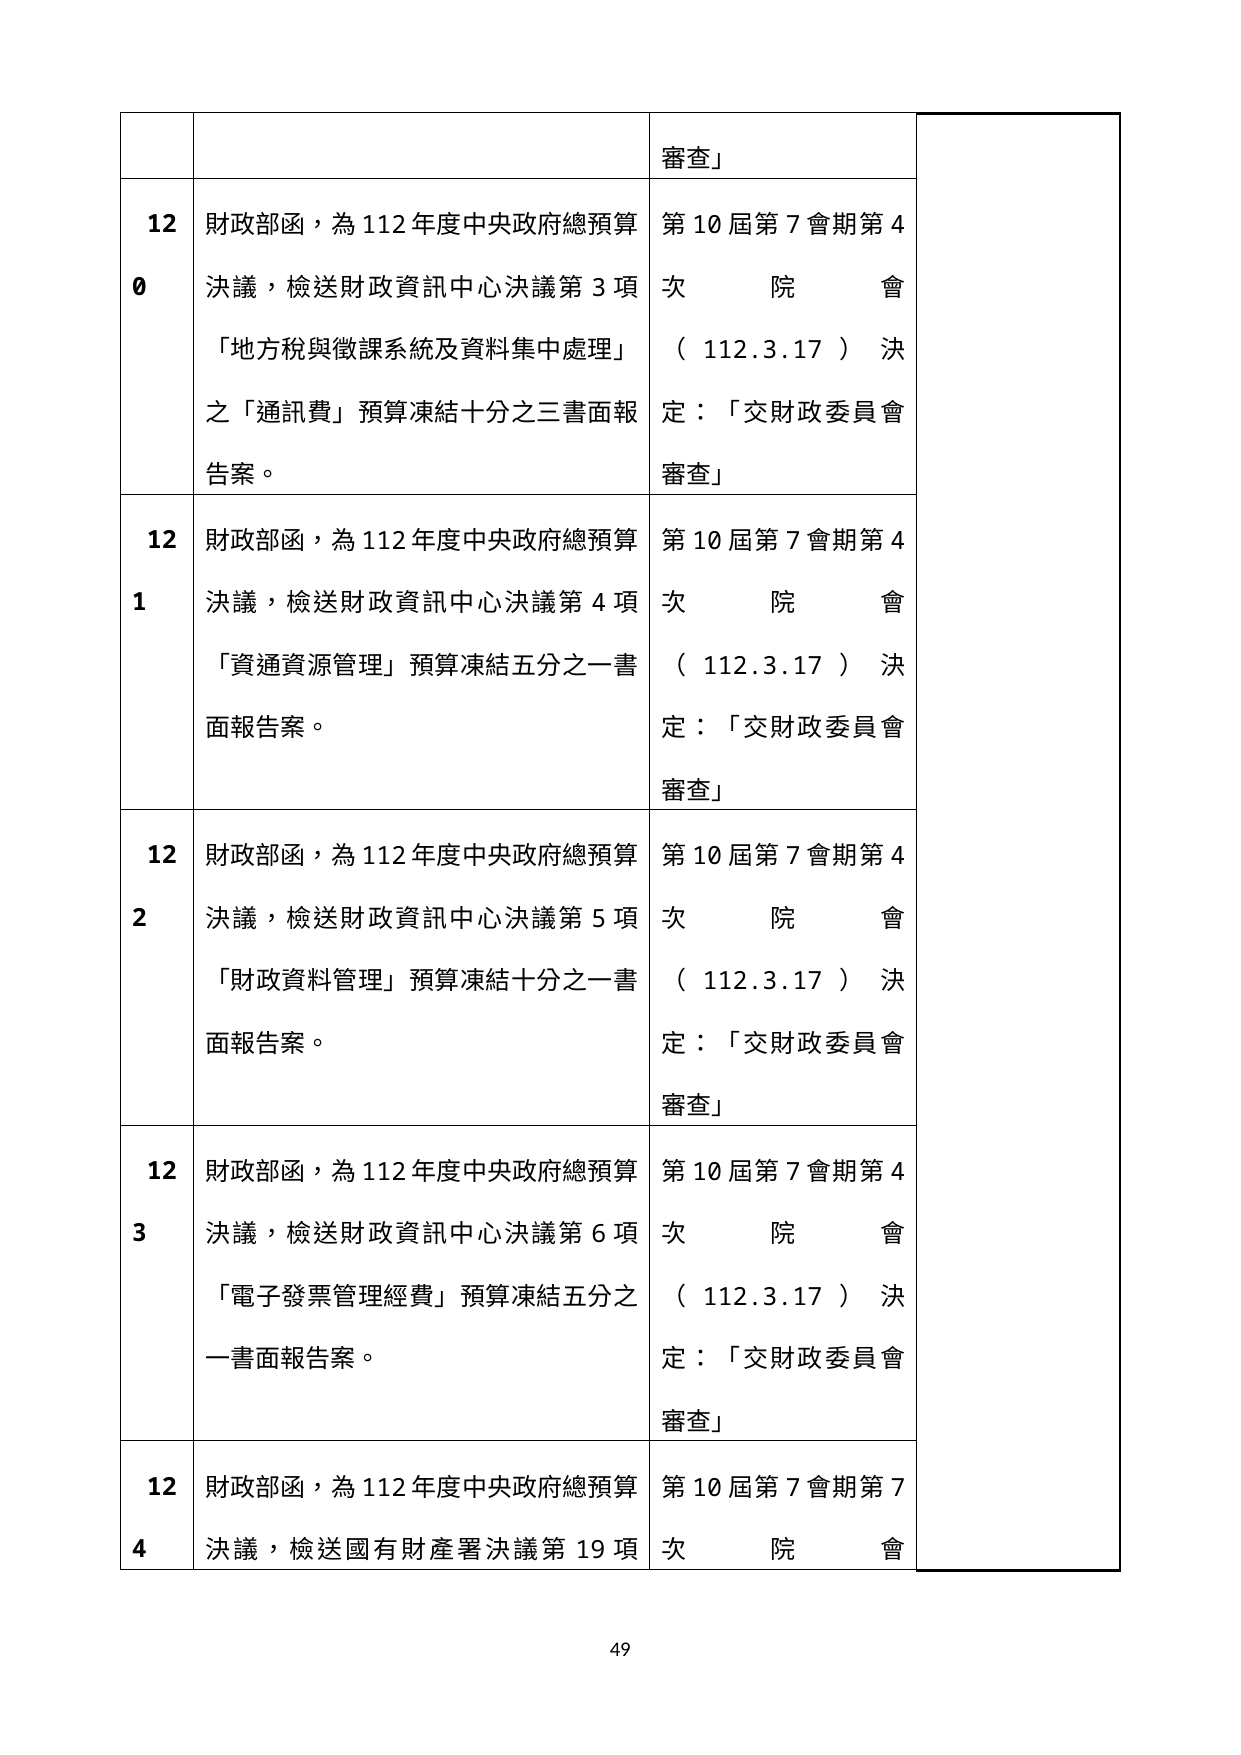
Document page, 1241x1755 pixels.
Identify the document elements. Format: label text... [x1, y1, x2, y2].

table_cell 財政部函，為112年度中央政府總預算決議，檢送財政資訊中心決議第5項「財政資料管理」預算凍結十分之一書面報告案。 [194, 810, 649, 1125]
table_cell 第10屆第7會期第4次院會（112.3.17）決定：「交財政委員會審查」 [650, 179, 916, 493]
table_cell 財政部函，為112年度中央政府總預算決議，檢送財政資訊中心決議第6項「電子發票管理經費」預算凍結五分之一書面報告案。 [194, 1126, 649, 1440]
table_cell [121, 113, 193, 178]
table_cell 財政部函，為112年度中央政府總預算決議，檢送國有財產署決議第19項 [194, 1441, 649, 1568]
table_cell [121, 1441, 193, 1568]
table_cell 第10屆第7會期第4次院會（112.3.17）決定：「交財政委員會審查」 [650, 1126, 916, 1440]
table_cell [121, 495, 193, 809]
table_cell [917, 115, 1119, 1568]
table_cell [121, 1126, 193, 1440]
table_cell 審查」 [650, 113, 916, 178]
table_cell [121, 810, 193, 1125]
table_cell [194, 113, 649, 178]
table_cell 財政部函，為112年度中央政府總預算決議，檢送財政資訊中心決議第4項「資通資源管理」預算凍結五分之一書面報告案。 [194, 495, 649, 809]
table_cell 第10屆第7會期第7次院會 [650, 1441, 916, 1568]
table_cell 第10屆第7會期第4次院會（112.3.17）決定：「交財政委員會審查」 [650, 810, 916, 1125]
table_cell 第10屆第7會期第4次院會（112.3.17）決定：「交財政委員會審查」 [650, 495, 916, 809]
table_cell 財政部函，為112年度中央政府總預算決議，檢送財政資訊中心決議第3項「地方稅與徵課系統及資料集中處理」之「通訊費」預算凍結十分之三書面報告案。 [194, 179, 649, 493]
table_cell [121, 179, 193, 493]
